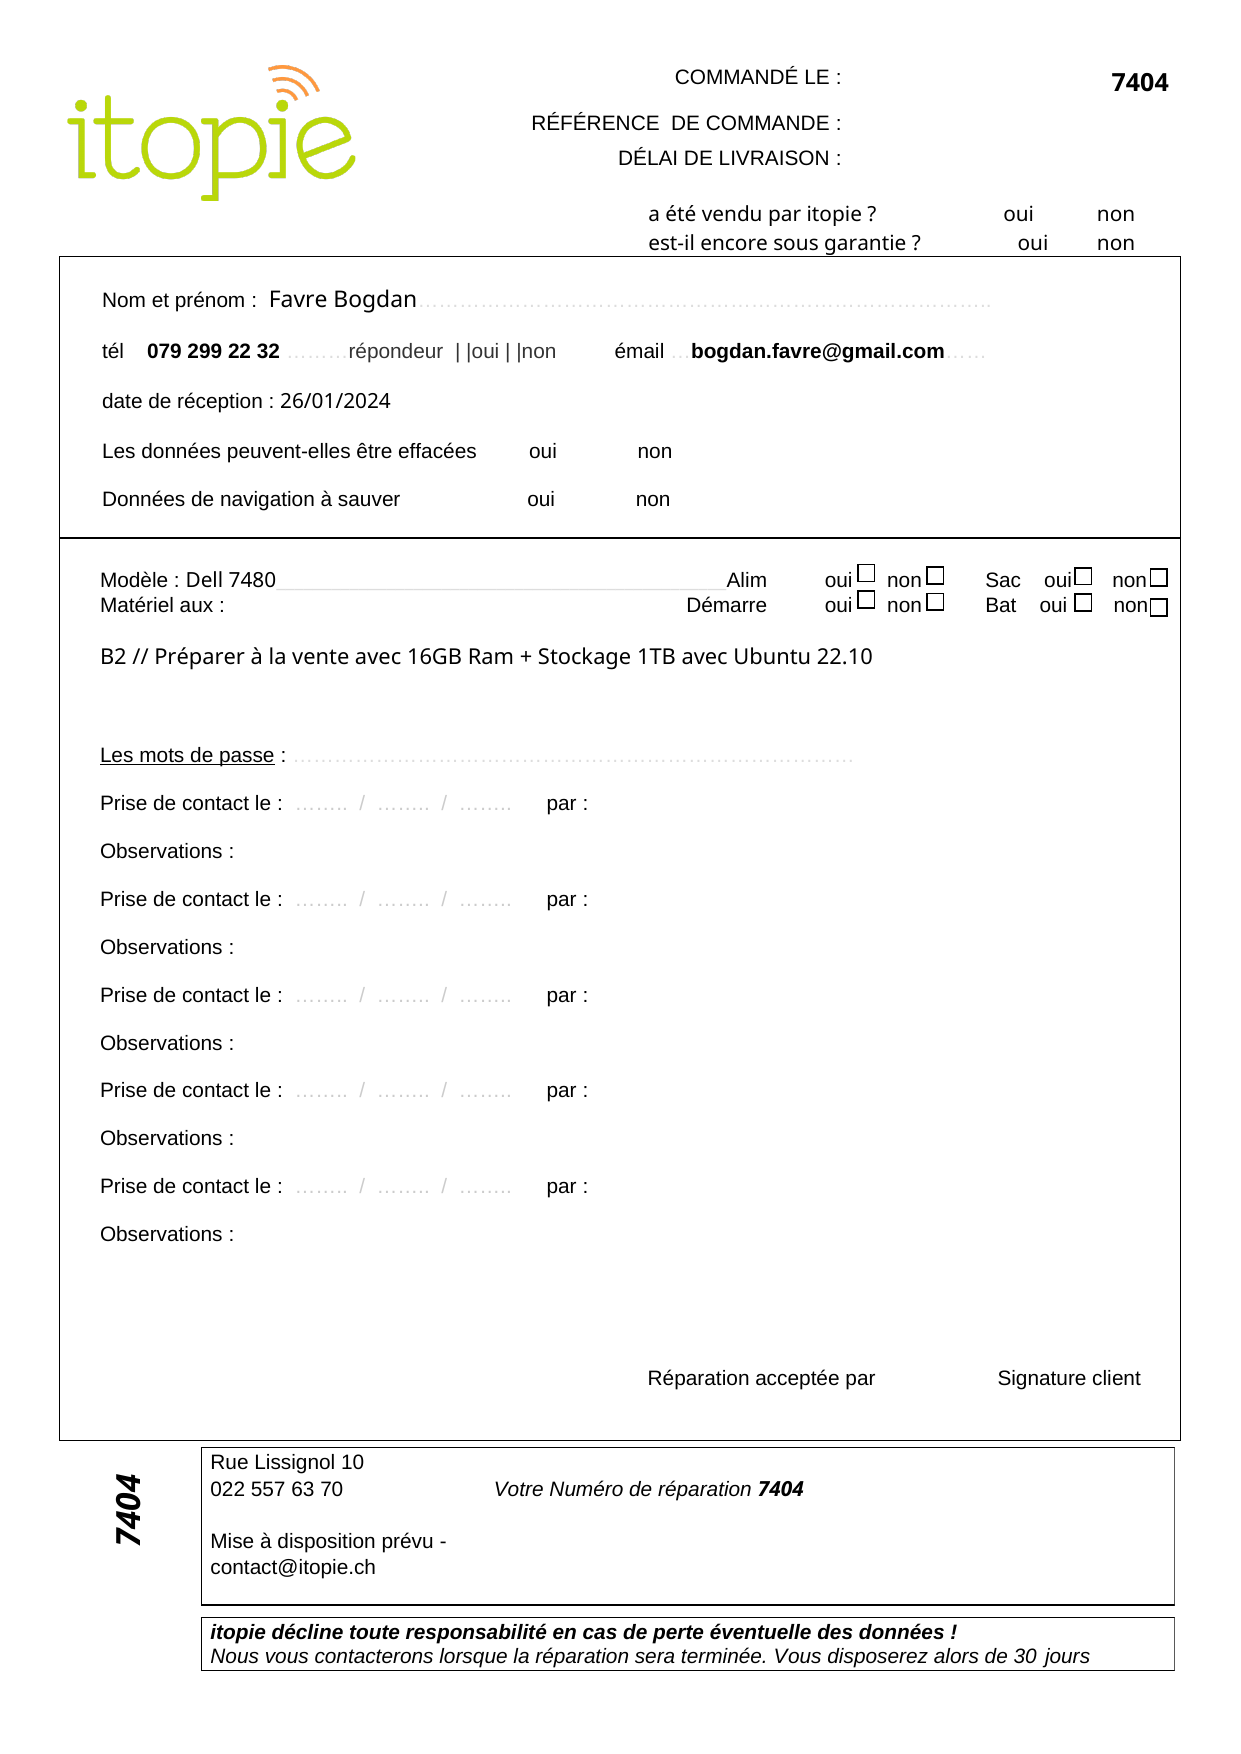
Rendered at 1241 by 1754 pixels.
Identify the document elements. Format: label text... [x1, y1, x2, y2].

text Prise de contact le : …….. / …….. / …….. par : [60, 1171, 1180, 1198]
text Nom et prénom : Favre Bogdan……………………………………………………………………….. [60, 280, 1180, 314]
table_cell RÉFÉRENCE DE COMMANDE : [490, 105, 847, 140]
text Données de navigation à sauver oui non [60, 484, 1180, 511]
text Prise de contact le : …….. / …….. / …….. par : [60, 979, 1180, 1006]
text Prise de contact le : …….. / …….. / …….. par : [60, 883, 1180, 911]
table_cell DÉLAI DE LIVRAISON : [490, 140, 847, 175]
table_header 7404 [59, 1441, 195, 1677]
picture [67, 65, 356, 201]
text Réparation acceptée par Signature client [60, 1363, 1180, 1390]
text Les mots de passe : ……………………………………………………………………… [60, 740, 1180, 767]
text B2 // Préparer à la vente avec 16GB Ram + Stockage 1TB avec Ubuntu 22.10 [60, 638, 1180, 671]
text Prise de contact le : …….. / …….. / …….. par : [60, 788, 1180, 815]
table_header COMMANDÉ LE : [490, 59, 847, 104]
text Observations : [60, 836, 1180, 863]
table_header 7404 [847, 59, 1180, 104]
table_cell [847, 105, 1180, 140]
text Observations : [60, 931, 1180, 958]
text Modèle : Dell 7480 Alim oui non Sac oui non [948, 562, 1180, 590]
text Observations : [60, 1027, 1180, 1054]
text Observations : [60, 1123, 1180, 1150]
text Modèle : Dell 7480 Alim oui non Sac oui non [879, 562, 925, 590]
table_cell itopie décline toute responsabilité en cas de perte éventuelle des données ! Nous vous contacterons lorsque la réparation sera terminée. Vous disposerez alors de 30 jours [195, 1611, 1180, 1677]
text tél 079 299 22 32 ………répondeur | |oui | |non émail …bogdan.favre@gmail.com…… [60, 335, 1180, 362]
text Les données peuvent-elles être effacées oui non [60, 436, 1180, 463]
table_header Rue Lissignol 10 022 557 63 70 Votre Numéro de réparation 7404 Mise à disposition prévu - contact@itopie.ch [195, 1441, 1180, 1611]
text date de réception : 26/01/2024 [60, 383, 1180, 415]
text a été vendu par itopie ? oui non [59, 199, 1181, 228]
table_cell [847, 140, 1180, 175]
text Prise de contact le : …….. / …….. / …….. par : [60, 1075, 1180, 1102]
text Observations : [60, 1219, 1180, 1246]
text Matériel aux : Démarre oui non Bat oui non [60, 590, 1180, 617]
text Modèle : Dell 7480 Alim oui non Sac oui non [60, 562, 856, 590]
text est-il encore sous garantie ? oui non [59, 228, 1181, 256]
